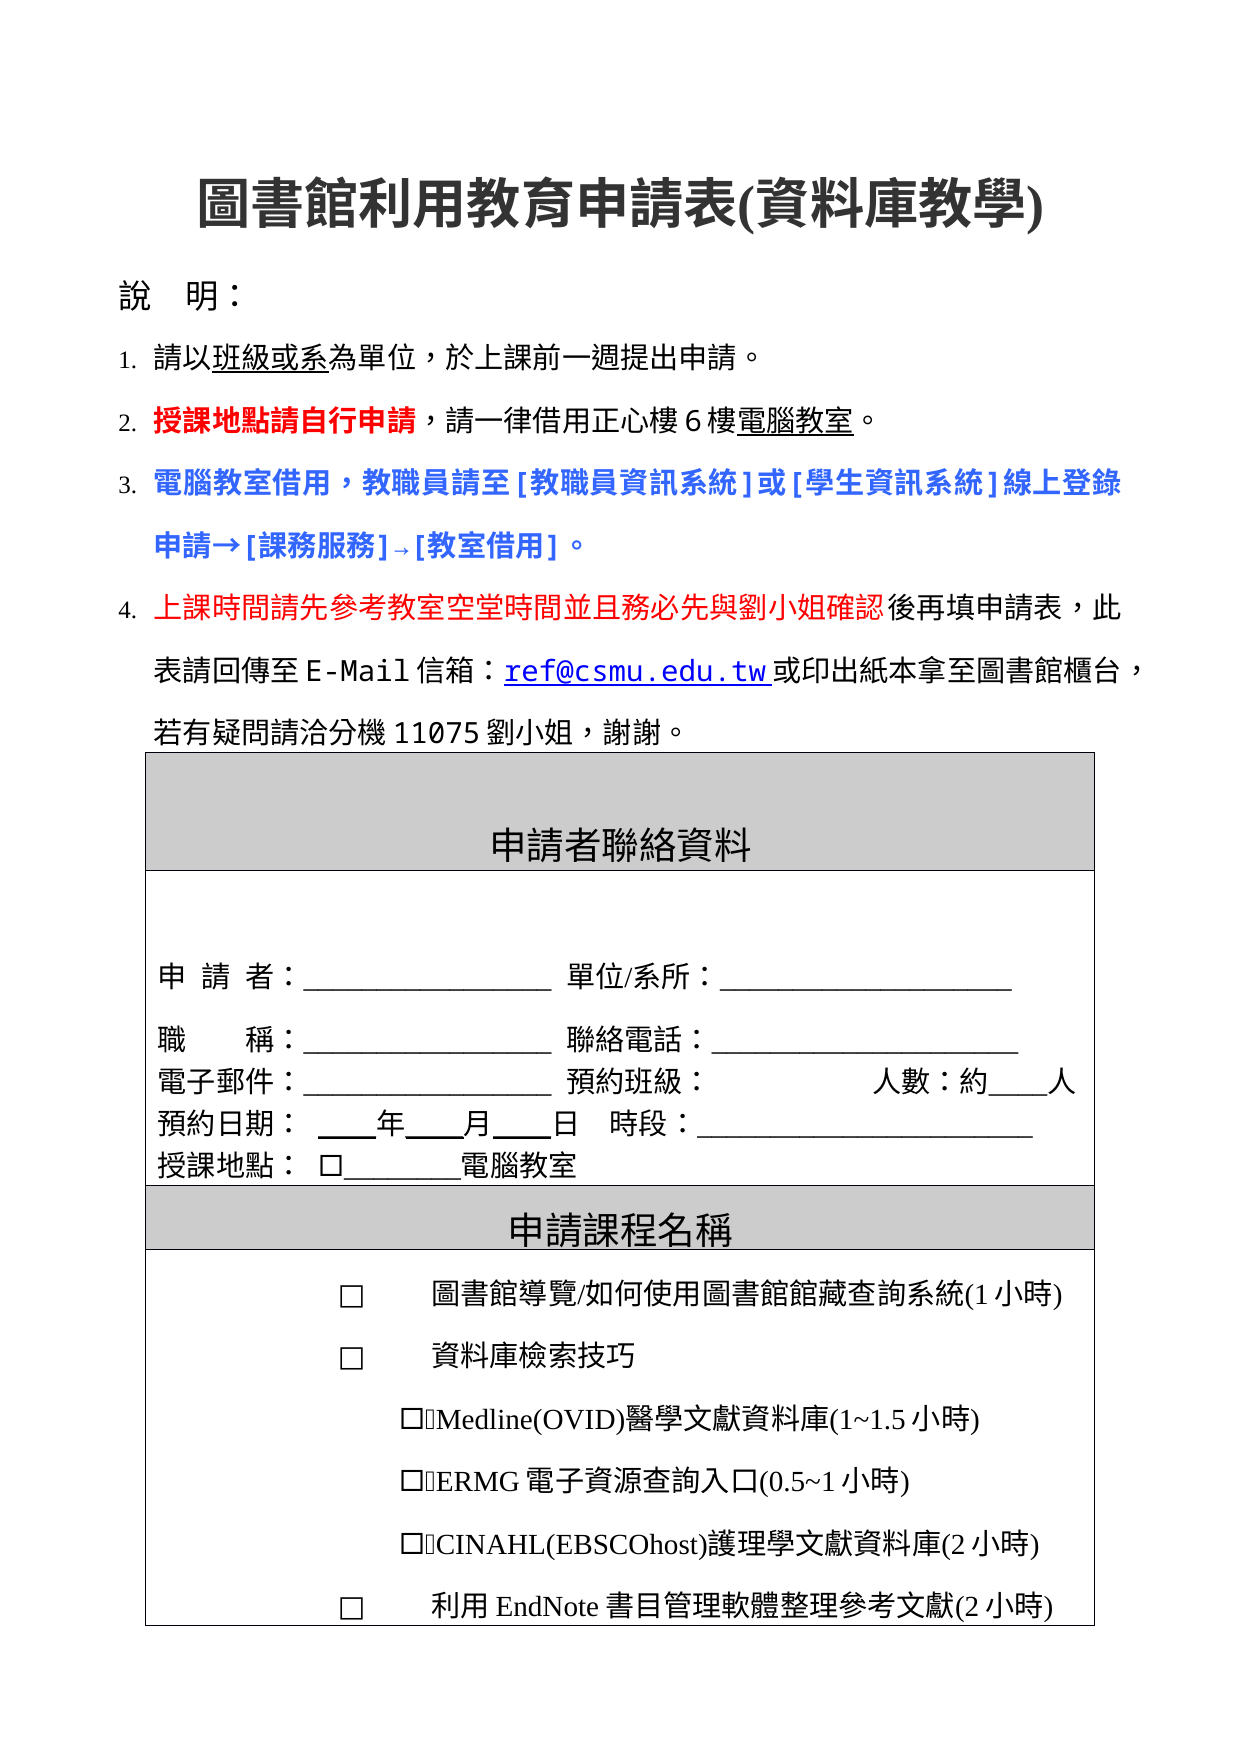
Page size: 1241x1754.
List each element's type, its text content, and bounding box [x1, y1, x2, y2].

text 說 明： [118, 252, 1122, 314]
table_cell 申 請 者：_________________ 單位/系所：____________________ 職 稱：_________________ 聯絡電話：_____________________ 電子郵件：_________________ 預約班級： 人數：約____人 預約日期： ＿＿年＿＿月＿＿日 時段：_______________________ 授課地點： ________電腦教室 [146, 871, 1094, 1185]
table_header 申請者聯絡資料 [146, 753, 1094, 870]
list 上課時間請先參考教室空堂時間並且務必先與劉小姐確認後再填申請表，此表請回傳至E-Mail信箱：ref@csmu.edu.tw或印出紙本拿至圖書館櫃台，若有疑問請洽分機11075劉小姐，謝謝。 [118, 564, 1122, 752]
list 請以班級或系為單位，於上課前一週提出申請。 [118, 314, 1122, 377]
table_cell 圖書館導覽/如何使用圖書館館藏查詢系統(1小時) 資料庫檢索技巧 Medline(OVID)醫學文獻資料庫(1~1.5小時) ERMG電子資源查詢入口(0.5~1小時) CINAHL(EBSCOhost)護理學文獻資料庫(2小時) 利用EndNote書目管理軟體整理參考文獻(2小時) 館際合作系統(NDDS) (0.5~1小時) 中區聯盟館系統(0.5~1小時) 其它（請自行建議） ___________________________________________ __________________________________________ [146, 1250, 1094, 1625]
text 圖書館利用教育申請表(資料庫教學) [118, 127, 1122, 252]
list 授課地點請自行申請，請一律借用正心樓6樓電腦教室。 [118, 377, 1122, 439]
list 電腦教室借用，教職員請至[教職員資訊系統]或[學生資訊系統]線上登錄申請→[課務服務]→[教室借用]。 [118, 439, 1122, 564]
table_cell 申請課程名稱 [146, 1186, 1094, 1249]
